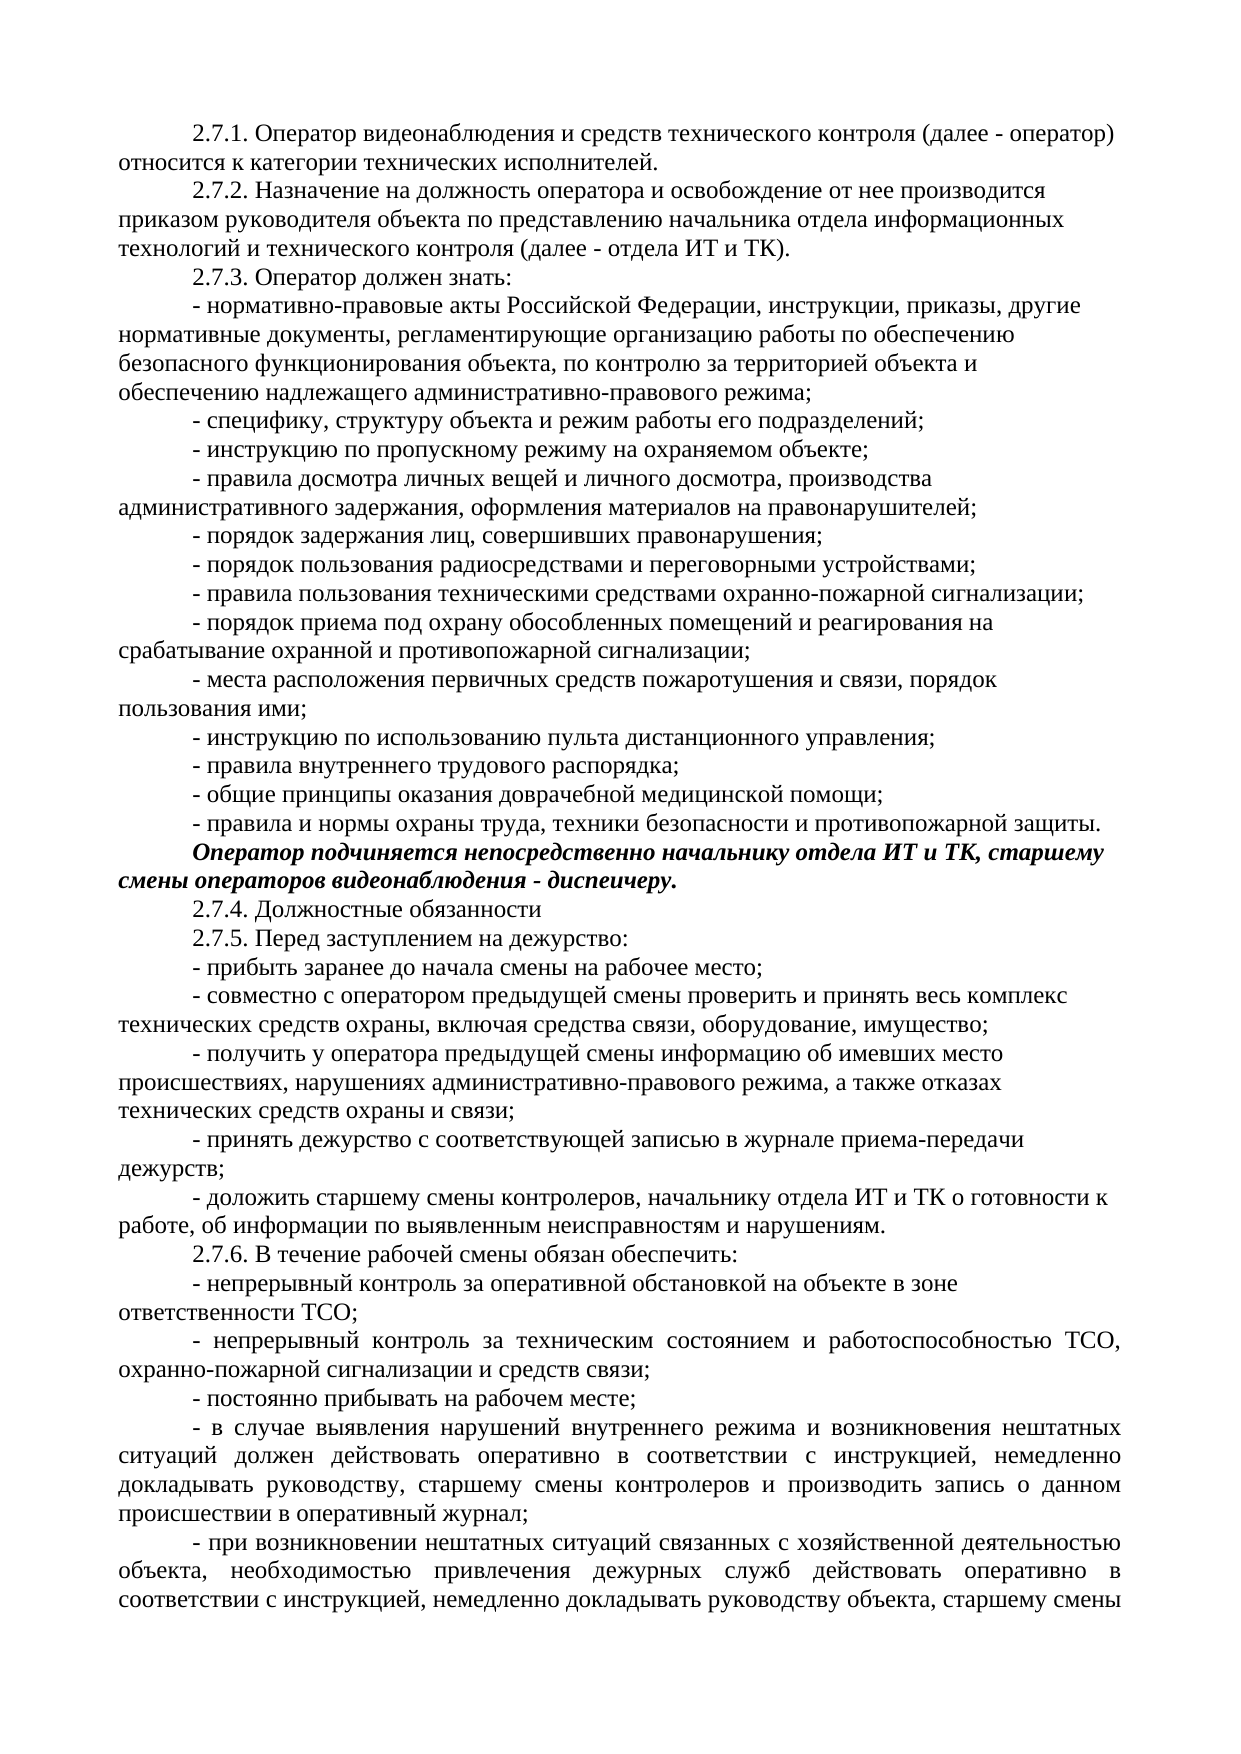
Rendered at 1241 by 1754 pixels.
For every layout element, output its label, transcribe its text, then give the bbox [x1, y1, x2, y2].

text - правила и нормы охраны труда, техники безопасности и противопожарной защиты. [118, 808, 1122, 837]
text - специфику, структуру объекта и режим работы его подразделений; [118, 406, 1122, 434]
text - места расположения первичных средств пожаротушения и связи, порядок пользования ими; [118, 664, 1122, 722]
text 2.7.5. Перед заступлением на дежурство: [118, 923, 1122, 952]
text - общие принципы оказания доврачебной медицинской помощи; [118, 779, 1122, 808]
text - получить у оператора предыдущей смены информацию об имевших место происшествиях, нарушениях административно-правового режима, а также отказах технических средств охраны и связи; [118, 1038, 1122, 1124]
text 2.7.4. Должностные обязанности [118, 894, 1122, 923]
text - непрерывный контроль за техническим состоянием и работоспособностью ТСО, охранно-пожарной сигнализации и средств связи; [118, 1326, 1122, 1383]
text 2.7.3. Оператор должен знать: [118, 262, 1122, 291]
text - порядок пользования радиосредствами и переговорными устройствами; [118, 549, 1122, 578]
text 2.7.6. В течение рабочей смены обязан обеспечить: [118, 1239, 1122, 1268]
text - порядок задержания лиц, совершивших правонарушения; [118, 521, 1122, 549]
text - в случае выявления нарушений внутреннего режима и возникновения нештатных ситуаций должен действовать оперативно в соответствии с инструкцией, немедленно докладывать руководству, старшему смены контролеров и производить запись о данном происшествии в оперативный журнал; [118, 1412, 1122, 1527]
text - правила досмотра личных вещей и личного досмотра, производства административного задержания, оформления материалов на правонарушителей; [118, 463, 1122, 521]
text - нормативно-правовые акты Российской Федерации, инструкции, приказы, другие нормативные документы, регламентирующие организацию работы по обеспечению безопасного функционирования объекта, по контролю за территорией объекта и обеспечению надлежащего административно-правового режима; [118, 291, 1122, 406]
text - инструкцию по пропускному режиму на охраняемом объекте; [118, 434, 1122, 463]
text Оператор подчиняется непосредственно начальнику отдела ИТ и ТК, старшему смены операторов видеонаблюдения - диспеичеру. [118, 837, 1122, 894]
text - прибыть заранее до начала смены на рабочее место; [118, 952, 1122, 981]
text - непрерывный контроль за оперативной обстановкой на объекте в зоне ответственности ТСО; [118, 1268, 1122, 1326]
text - порядок приема под охрану обособленных помещений и реагирования на срабатывание охранной и противопожарной сигнализации; [118, 607, 1122, 664]
text - инструкцию по использованию пульта дистанционного управления; [118, 722, 1122, 751]
text 2.7.2. Назначение на должность оператора и освобождение от нее производится приказом руководителя объекта по представлению начальника отдела информационных технологий и технического контроля (далее - отдела ИТ и ТК). [118, 176, 1122, 262]
text - правила пользования техническими средствами охранно-пожарной сигнализации; [118, 578, 1122, 607]
text - доложить старшему смены контролеров, начальнику отдела ИТ и ТК о готовности к работе, об информации по выявленным неисправностям и нарушениям. [118, 1182, 1122, 1239]
text - при возникновении нештатных ситуаций связанных с хозяйственной деятельностью объекта, необходимостью привлечения дежурных служб действовать оперативно в соответствии с инструкцией, немедленно докладывать руководству объекта, старшему смены [118, 1527, 1122, 1613]
text - принять дежурство с соответствующей записью в журнале приема-передачи дежурств; [118, 1124, 1122, 1182]
text 2.7.1. Оператор видеонаблюдения и средств технического контроля (далее - оператор) относится к категории технических исполнителей. [118, 118, 1122, 176]
text - совместно с оператором предыдущей смены проверить и принять весь комплекс технических средств охраны, включая средства связи, оборудование, имущество; [118, 981, 1122, 1038]
text - правила внутреннего трудового распорядка; [118, 751, 1122, 779]
text - постоянно прибывать на рабочем месте; [118, 1383, 1122, 1412]
